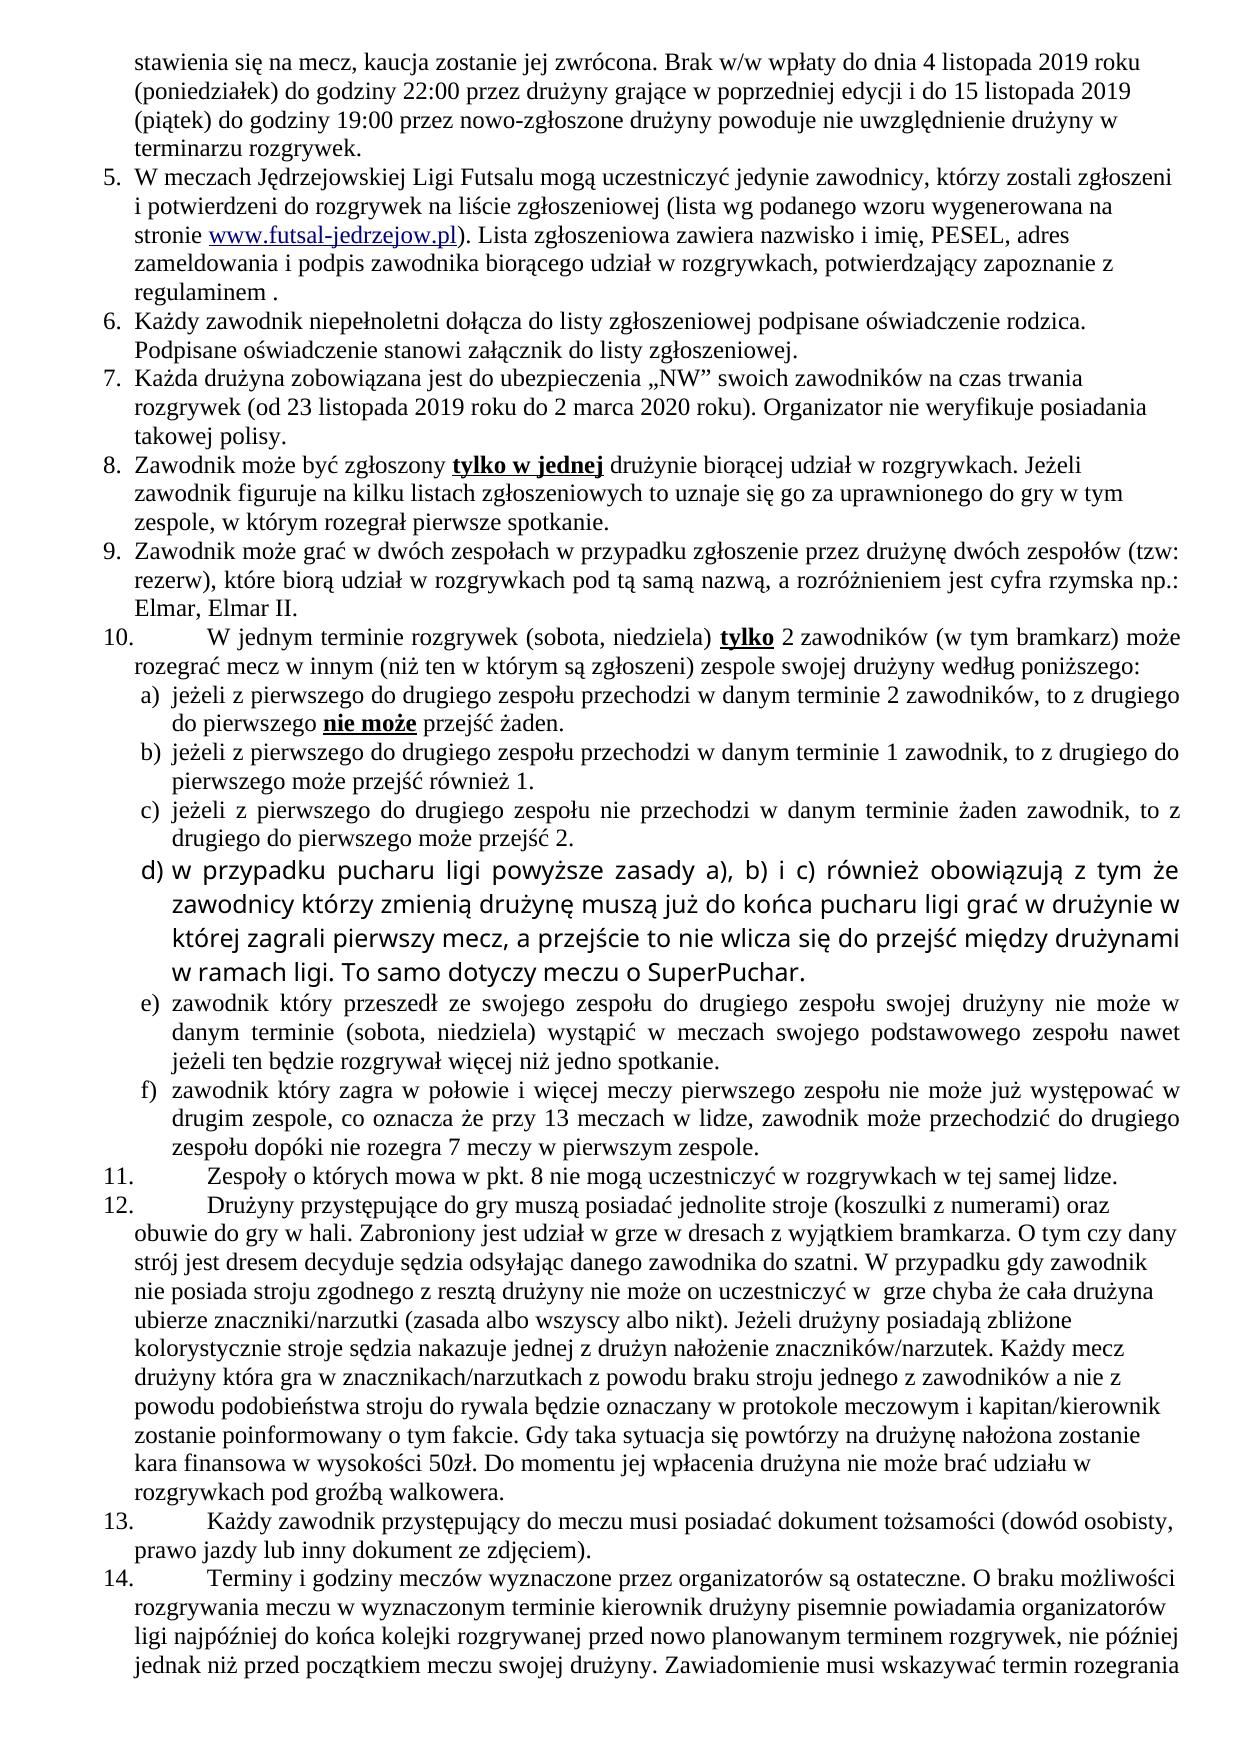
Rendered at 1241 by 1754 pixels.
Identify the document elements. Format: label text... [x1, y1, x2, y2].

list Zawodnik może grać w dwóch zespołach w przypadku zgłoszenie przez drużynę dwóch zespołów (tzw: rezerw), które biorą udział w rozgrywkach pod tą samą nazwą, a rozróżnieniem jest cyfra rzymska np.: Elmar, Elmar II. [97, 536, 1181, 622]
list Każdy zawodnik przystępujący do meczu musi posiadać dokument tożsamości (dowód osobisty, prawo jazdy lub inny dokument ze zdjęciem). [97, 1506, 1181, 1563]
list Zawodnik może być zgłoszony tylko w jednej drużynie biorącej udział w rozgrywkach. Jeżeli zawodnik figuruje na kilku listach zgłoszeniowych to uznaje się go za uprawnionego do gry w tym zespole, w którym rozegrał pierwsze spotkanie. [97, 450, 1181, 536]
list w przypadku pucharu ligi powyższe zasady a), b) i c) również obowiązują z tym że zawodnicy którzy zmienią drużynę muszą już do końca pucharu ligi grać w drużynie w której zagrali pierwszy mecz, a przejście to nie wlicza się do przejść między drużynami w ramach ligi. To samo dotyczy meczu o SuperPuchar. [134, 852, 1181, 988]
list zawodnik który przeszedł ze swojego zespołu do drugiego zespołu swojej drużyny nie może w danym terminie (sobota, niedziela) wystąpić w meczach swojego podstawowego zespołu nawet jeżeli ten będzie rozgrywał więcej niż jedno spotkanie. [134, 988, 1181, 1075]
list W meczach Jędrzejowskiej Ligi Futsalu mogą uczestniczyć jedynie zawodnicy, którzy zostali zgłoszeni i potwierdzeni do rozgrywek na liście zgłoszeniowej (lista wg podanego wzoru wygenerowana na stronie www.futsal-jedrzejow.pl). Lista zgłoszeniowa zawiera nazwisko i imię, PESEL, adres zameldowania i podpis zawodnika biorącego udział w rozgrywkach, potwierdzający zapoznanie z regulaminem . [97, 162, 1181, 306]
list zawodnik który zagra w połowie i więcej meczy pierwszego zespołu nie może już występować w drugim zespole, co oznacza że przy 13 meczach w lidze, zawodnik może przechodzić do drugiego zespołu dopóki nie rozegra 7 meczy w pierwszym zespole. [134, 1075, 1181, 1161]
list Każda drużyna zobowiązana jest do ubezpieczenia „NW” swoich zawodników na czas trwania rozgrywek (od 23 listopada 2019 roku do 2 marca 2020 roku). Organizator nie weryfikuje posiadania takowej polisy. [97, 363, 1181, 450]
list jeżeli z pierwszego do drugiego zespołu nie przechodzi w danym terminie żaden zawodnik, to z drugiego do pierwszego może przejść 2. [134, 795, 1181, 852]
list Zespoły o których mowa w pkt. 8 nie mogą uczestniczyć w rozgrywkach w tej samej lidze. [97, 1161, 1181, 1190]
list stawienia się na mecz, kaucja zostanie jej zwrócona. Brak w/w wpłaty do dnia 4 listopada 2019 roku (poniedziałek) do godziny 22:00 przez drużyny grające w poprzedniej edycji i do 15 listopada 2019 (piątek) do godziny 19:00 przez nowo-zgłoszone drużyny powoduje nie uwzględnienie drużyny w terminarzu rozgrywek. [97, 47, 1181, 162]
list Drużyny przystępujące do gry muszą posiadać jednolite stroje (koszulki z numerami) oraz obuwie do gry w hali. Zabroniony jest udział w grze w dresach z wyjątkiem bramkarza. O tym czy dany strój jest dresem decyduje sędzia odsyłając danego zawodnika do szatni. W przypadku gdy zawodnik nie posiada stroju zgodnego z resztą drużyny nie może on uczestniczyć w grze chyba że cała drużyna ubierze znaczniki/narzutki (zasada albo wszyscy albo nikt). Jeżeli drużyny posiadają zbliżone kolorystycznie stroje sędzia nakazuje jednej z drużyn nałożenie znaczników/narzutek. Każdy mecz drużyny która gra w znacznikach/narzutkach z powodu braku stroju jednego z zawodników a nie z powodu podobieństwa stroju do rywala będzie oznaczany w protokole meczowym i kapitan/kierownik zostanie poinformowany o tym fakcie. Gdy taka sytuacja się powtórzy na drużynę nałożona zostanie kara finansowa w wysokości 50zł. Do momentu jej wpłacenia drużyna nie może brać udziału w rozgrywkach pod groźbą walkowera. [97, 1190, 1181, 1506]
list jeżeli z pierwszego do drugiego zespołu przechodzi w danym terminie 2 zawodników, to z drugiego do pierwszego nie może przejść żaden. [134, 680, 1181, 737]
list Każdy zawodnik niepełnoletni dołącza do listy zgłoszeniowej podpisane oświadczenie rodzica. Podpisane oświadczenie stanowi załącznik do listy zgłoszeniowej. [97, 306, 1181, 363]
list Terminy i godziny meczów wyznaczone przez organizatorów są ostateczne. O braku możliwości rozgrywania meczu w wyznaczonym terminie kierownik drużyny pisemnie powiadamia organizatorów ligi najpóźniej do końca kolejki rozgrywanej przed nowo planowanym terminem rozgrywek, nie później jednak niż przed początkiem meczu swojej drużyny. Zawiadomienie musi wskazywać termin rozegrania [97, 1563, 1181, 1678]
list jeżeli z pierwszego do drugiego zespołu przechodzi w danym terminie 1 zawodnik, to z drugiego do pierwszego może przejść również 1. [134, 737, 1181, 795]
list W jednym terminie rozgrywek (sobota, niedziela) tylko 2 zawodników (w tym bramkarz) może rozegrać mecz w innym (niż ten w którym są zgłoszeni) zespole swojej drużyny według poniższego: [97, 622, 1181, 680]
